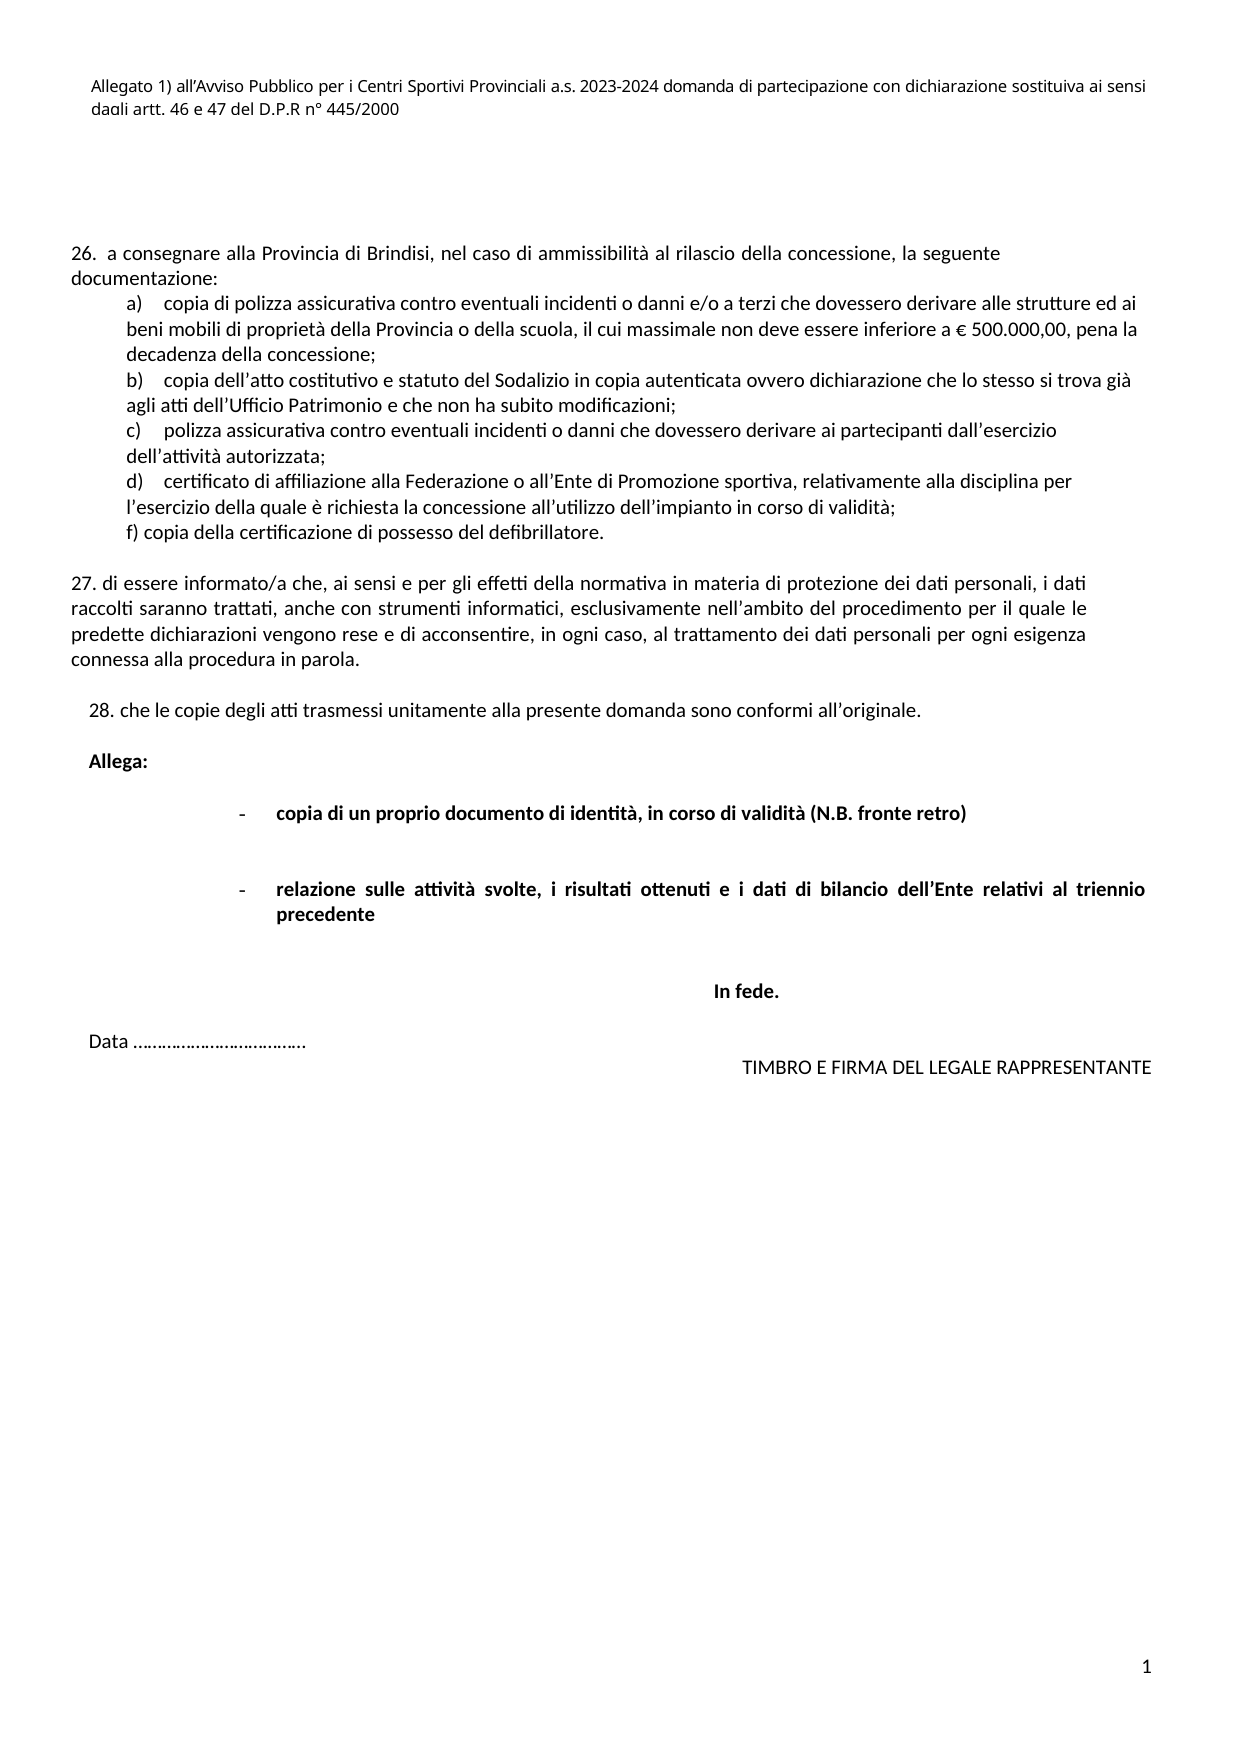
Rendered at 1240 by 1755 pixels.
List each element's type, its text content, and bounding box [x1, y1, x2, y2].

list che le copie degli atti trasmessi unitamente alla presente domanda sono conformi all’originale. [88, 697, 1171, 723]
list copia di un proprio documento di identità, in corso di validità (N.B. fronte retro) [238, 800, 1171, 825]
text Data ……………………………… [89, 1029, 1171, 1054]
list relazione sulle attività svolte, i risultati ottenuti e i dati di bilancio dell’Ente relativi al triennio precedente [238, 876, 1152, 927]
text In fede. [712, 978, 781, 1003]
list a consegnare alla Provincia di Brindisi, nel caso di ammissibilità al rilascio della concessione, la seguente documentazione: [71, 240, 1002, 291]
list copia di polizza assicurativa contro eventuali incidenti o danni e/o a terzi che dovessero derivare alle strutture ed ai beni mobili di proprietà della Provincia o della scuola, il cui massimale non deve essere inferiore a € 500.000,00, pena la decadenza della concessione; [126, 291, 1139, 367]
subtitle Allega: [89, 748, 152, 773]
text TIMBRO E FIRMA DEL LEGALE RAPPRESENTANTE [742, 1054, 1171, 1079]
list polizza assicurativa contro eventuali incidenti o danni che dovessero derivare ai partecipanti dall’esercizio dell’attività autorizzata; [126, 418, 1058, 468]
list di essere informato/a che, ai sensi e per gli effetti della normativa in materia di protezione dei dati personali, i dati raccolti saranno trattati, anche con strumenti informatici, esclusivamente nell’ambito del procedimento per il quale le predette dichiarazioni vengono rese e di acconsentire, in ogni caso, al trattamento dei dati personali per ogni esigenza connessa alla procedura in parola. [71, 570, 1088, 672]
text f) copia della certificazione di possesso del defibrillatore. [126, 519, 1171, 545]
list copia dell’atto costitutivo e statuto del Sodalizio in copia autenticata ovvero dichiarazione che lo stesso si trova già agli atti dell’Ufficio Patrimonio e che non ha subito modificazioni; [126, 367, 1133, 418]
list certificato di affiliazione alla Federazione o all’Ente di Promozione sportiva, relativamente alla disciplina per l’esercizio della quale è richiesta la concessione all’utilizzo dell’impianto in corso di validità; [126, 468, 1074, 519]
